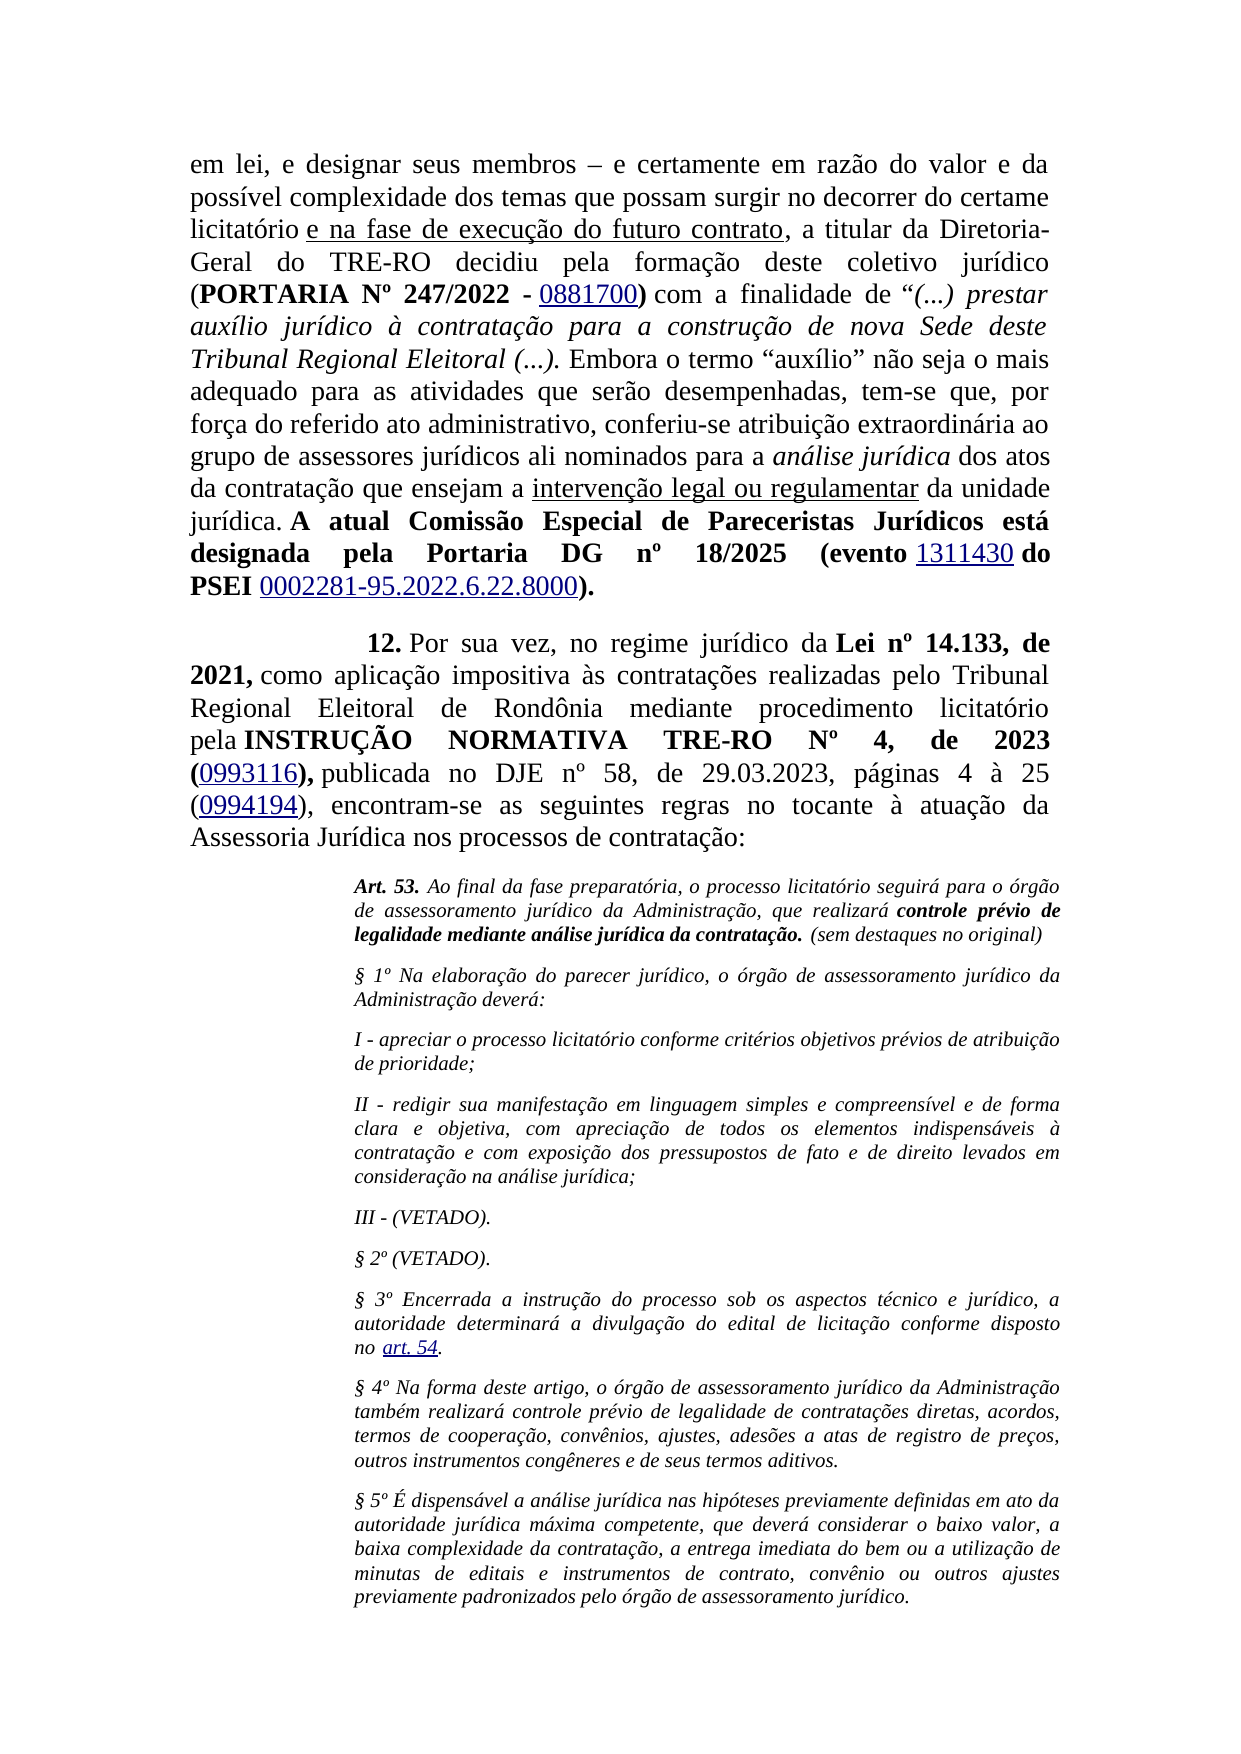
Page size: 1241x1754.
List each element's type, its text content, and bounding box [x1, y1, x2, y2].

text II - redigir sua manifestação em linguagem simples e compreensível e de forma clara e objetiva, com apreciação de todos os elementos indispensáveis à contratação e com exposição dos pressupostos de fato e de direito levados em consideração na análise jurídica; [354, 1092, 1063, 1188]
text § 1º Na elaboração do parecer jurídico, o órgão de assessoramento jurídico da Administração deverá: [354, 962, 1063, 1011]
text III - (VETADO). [354, 1205, 1063, 1229]
text em lei, e designar seus membros – e certamente em razão do valor e da possível complexidade dos temas que possam surgir no decorrer do certame licitatório e na fase de execução do futuro contrato, a titular da Diretoria-Geral do TRE-RO decidiu pela formação deste coletivo jurídico (PORTARIA Nº 247/2022 - 0881700) com a finalidade de “(...) prestar auxílio jurídico à contratação para a construção de nova Sede deste Tribunal Regional Eleitoral (...). Embora o termo “auxílio” não seja o mais adequado para as atividades que serão desempenhadas, tem-se que, por força do referido ato administrativo, conferiu-se atribuição extraordinária ao grupo de assessores jurídicos ali nominados para a análise jurídica dos atos da contratação que ensejam a intervenção legal ou regulamentar da unidade jurídica. A atual Comissão Especial de Pareceristas Jurídicos está designada pela Portaria DG nº 18/2025 (evento 1311430 do PSEI 0002281-95.2022.6.22.8000). [190, 147, 1051, 601]
text § 3º Encerrada a instrução do processo sob os aspectos técnico e jurídico, a autoridade determinará a divulgação do edital de licitação conforme disposto no art. 54. [354, 1286, 1063, 1359]
text I - apreciar o processo licitatório conforme critérios objetivos prévios de atribuição de prioridade; [354, 1027, 1063, 1075]
text § 4º Na forma deste artigo, o órgão de assessoramento jurídico da Administração também realizará controle prévio de legalidade de contratações diretas, acordos, termos de cooperação, convênios, ajustes, adesões a atas de registro de preços, outros instrumentos congêneres e de seus termos aditivos. [354, 1375, 1063, 1472]
text Art. 53. Ao final da fase preparatória, o processo licitatório seguirá para o órgão de assessoramento jurídico da Administração, que realizará controle prévio de legalidade mediante análise jurídica da contratação. (sem destaques no original) [354, 874, 1063, 946]
text 12. Por sua vez, no regime jurídico da Lei nº 14.133, de 2021, como aplicação impositiva às contratações realizadas pelo Tribunal Regional Eleitoral de Rondônia mediante procedimento licitatório pela INSTRUÇÃO NORMATIVA TRE-RO Nº 4, de 2023 (0993116), publicada no DJE nº 58, de 29.03.2023, páginas 4 à 25 (0994194), encontram-se as seguintes regras no tocante à atuação da Assessoria Jurídica nos processos de contratação: [190, 626, 1051, 853]
text § 5º É dispensável a análise jurídica nas hipóteses previamente definidas em ato da autoridade jurídica máxima competente, que deverá considerar o baixo valor, a baixa complexidade da contratação, a entrega imediata do bem ou a utilização de minutas de editais e instrumentos de contrato, convênio ou outros ajustes previamente padronizados pelo órgão de assessoramento jurídico. [354, 1488, 1063, 1608]
text § 2º (VETADO). [354, 1246, 1063, 1270]
